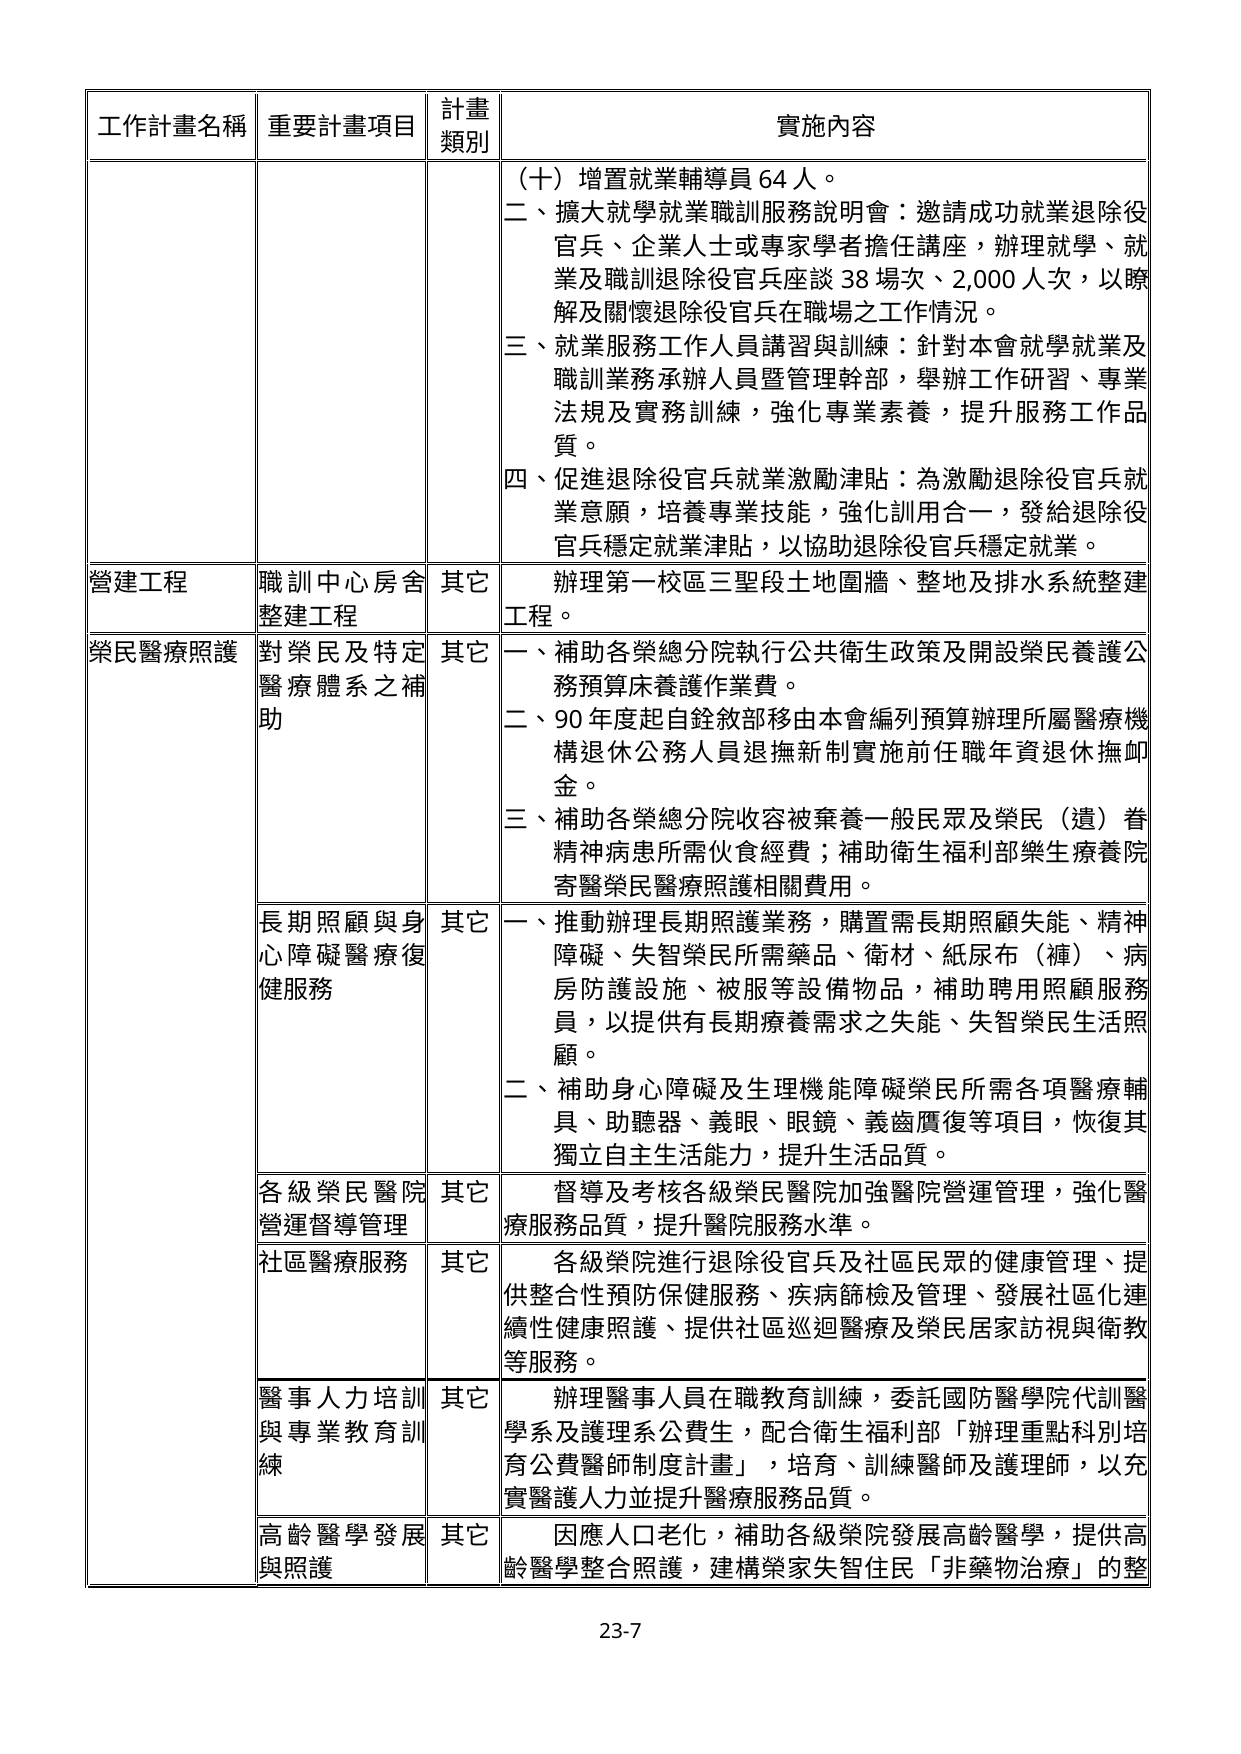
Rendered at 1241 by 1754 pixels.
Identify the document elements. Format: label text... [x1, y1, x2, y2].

table_cell 其它 [428, 635, 499, 902]
table_cell [88, 159, 255, 562]
table_cell 其它 [428, 565, 499, 632]
table_cell 其它 [428, 1381, 499, 1514]
table_cell 其它 [427, 1518, 501, 1584]
table_cell 督導及考核各級榮民醫院加強醫院營運管理，強化醫療服務品質，提升醫院服務水準。 [502, 1171, 1148, 1241]
table_cell 長期照顧與身心障礙醫療復健服務 [258, 905, 425, 1171]
table_cell 各級榮院進行退除役官兵及社區民眾的健康管理、提供整合性預防保健服務、疾病篩檢及管理、發展社區化連續性健康照護、提供社區巡迴醫療及榮民居家訪視與衛教等服務。 [502, 1241, 1148, 1378]
table_cell 辦理醫事人員在職教育訓練，委託國防醫學院代訓醫學系及護理系公費生，配合衛生福利部「辦理重點科別培育公費醫師制度計畫」，培育、訓練醫師及護理師，以充實醫護人力並提升醫療服務品質。 [502, 1378, 1149, 1514]
table_header 工作計畫名稱 [88, 92, 256, 158]
table_cell 其它 [428, 1175, 499, 1241]
table_cell 對榮民及特定醫療體系之補助 [258, 635, 425, 902]
table_cell [428, 162, 499, 562]
table_cell 醫事人力培訓與專業教育訓練 [258, 1381, 425, 1514]
table_cell 辦理第一校區三聖段土地圍牆、整地及排水系統整建工程。 [501, 562, 1149, 632]
table_cell 高齡醫學發展與照護 [256, 1518, 427, 1584]
table_cell [258, 162, 425, 562]
table_cell 榮民醫療照護 [86, 632, 256, 1584]
table_cell （十）增置就業輔導員64人。 二、擴大就學就業職訓服務說明會：邀請成功就業退除役官兵、企業人士或專家學者擔任講座，辦理就學、就業及職訓退除役官兵座談38場次、2,000人次，以瞭解及關懷退除役官兵在職場之工作情況。 三、就業服務工作人員講習與訓練：針對本會就學就業及職訓業務承辦人員暨管理幹部，舉辦工作研習、專業法規及實務訓練，強化專業素養，提升服務工作品質。 四、促進退除役官兵就業激勵津貼：為激勵退除役官兵就業意願，培養專業技能，強化訓用合一，發給退除役官兵穩定就業津貼，以協助退除役官兵穩定就業。 [502, 159, 1148, 562]
table_header 計畫類別 [427, 92, 501, 158]
table_cell 一、推動辦理長期照護業務，購置需長期照顧失能、精神障礙、失智榮民所需藥品、衛材、紙尿布（褲）、病房防護設施、被服等設備物品，補助聘用照顧服務員，以提供有長期療養需求之失能、失智榮民生活照顧。 二、補助身心障礙及生理機能障礙榮民所需各項醫療輔具、助聽器、義眼、眼鏡、義齒贋復等項目，恢復其獨立自主生活能力，提升生活品質。 [501, 902, 1149, 1171]
table_cell 職訓中心房舍整建工程 [258, 565, 425, 632]
table_cell 其它 [428, 1245, 499, 1378]
table_header 實施內容 [501, 92, 1148, 158]
table_cell 一、補助各榮總分院執行公共衛生政策及開設榮民養護公務預算床養護作業費。 二、90年度起自銓敘部移由本會編列預算辦理所屬醫療機構退休公務人員退撫新制實施前任職年資退休撫卹金。 三、補助各榮總分院收容被棄養一般民眾及榮民（遺）眷精神病患所需伙食經費；補助衛生福利部樂生療養院寄醫榮民醫療照護相關費用。 [501, 632, 1149, 902]
table_cell 營建工程 [86, 562, 256, 632]
table_cell 社區醫療服務 [258, 1245, 425, 1378]
table_cell 因應人口老化，補助各級榮院發展高齡醫學，提供高齡醫學整合照護，建構榮家失智住民「非藥物治療」的整 [501, 1515, 1148, 1584]
table_header 重要計畫項目 [256, 92, 427, 158]
table_cell 其它 [428, 905, 499, 1171]
table_cell 各級榮民醫院營運督導管理 [258, 1175, 425, 1241]
